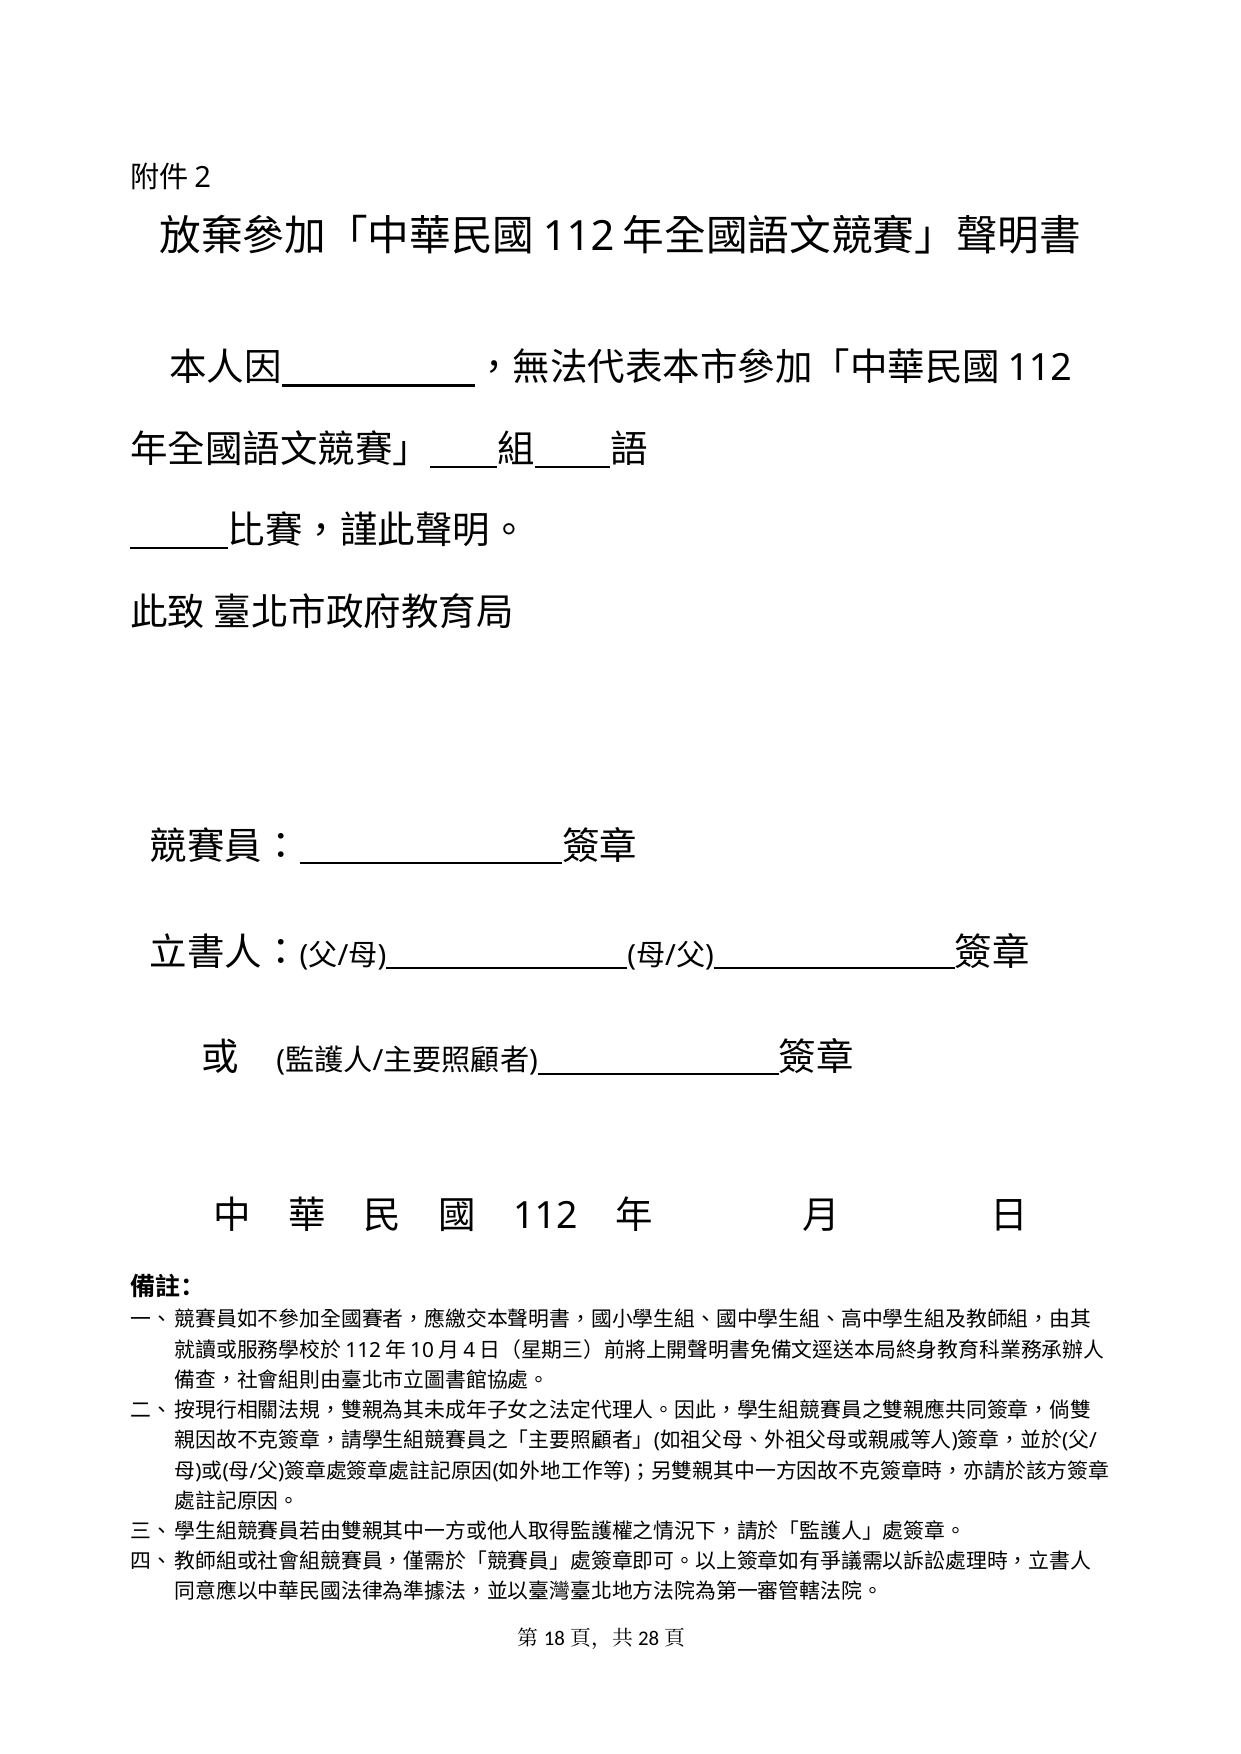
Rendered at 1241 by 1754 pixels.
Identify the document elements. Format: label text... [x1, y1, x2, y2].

list 競賽員如不參加全國賽者，應繳交本聲明書，國小學生組、國中學生組、高中學生組及教師組，由其就讀或服務學校於112年10月4日（星期三）前將上開聲明書免備文逕送本局終身教育科業務承辦人備查，社會組則由臺北市立圖書館協處。 [130, 1303, 1110, 1393]
list 教師組或社會組競賽員，僅需於「競賽員」處簽章即可。以上簽章如有爭議需以訴訟處理時，立書人同意應以中華民國法律為準據法，並以臺灣臺北地方法院為第一審管轄法院。 [130, 1544, 1110, 1605]
text 立書人：(父/母) (母/父) 簽章 [130, 921, 1110, 976]
text 此致 臺北市政府教育局 [130, 582, 1110, 636]
text 放棄參加「中華民國112年全國語文競賽」聲明書 [130, 202, 1110, 263]
list 學生組競賽員若由雙親其中一方或他人取得監護權之情況下，請於「監護人」處簽章。 [130, 1514, 1110, 1544]
text 或 (監護人/主要照顧者) 簽章 [130, 1027, 1110, 1081]
list 按現行相關法規，雙親為其未成年子女之法定代理人。因此，學生組競賽員之雙親應共同簽章，倘雙親因故不克簽章，請學生組競賽員之「主要照顧者」(如祖父母、外祖父母或親戚等人)簽章，並於(父/母)或(母/父)簽章處簽章處註記原因(如外地工作等)；另雙親其中一方因故不克簽章時，亦請於該方簽章處註記原因。 [130, 1393, 1110, 1514]
text 備註： [130, 1266, 1110, 1303]
text 本人因 ，無法代表本市參加「中華民國112年全國語文競賽」 組 語 [130, 337, 1110, 473]
text 比賽，謹此聲明。 [130, 500, 1110, 554]
text 競賽員： 簽章 [130, 816, 1110, 870]
text 附件2 [130, 154, 1110, 196]
text 中 華 民 國 112 年 月 日 [130, 1185, 1110, 1239]
